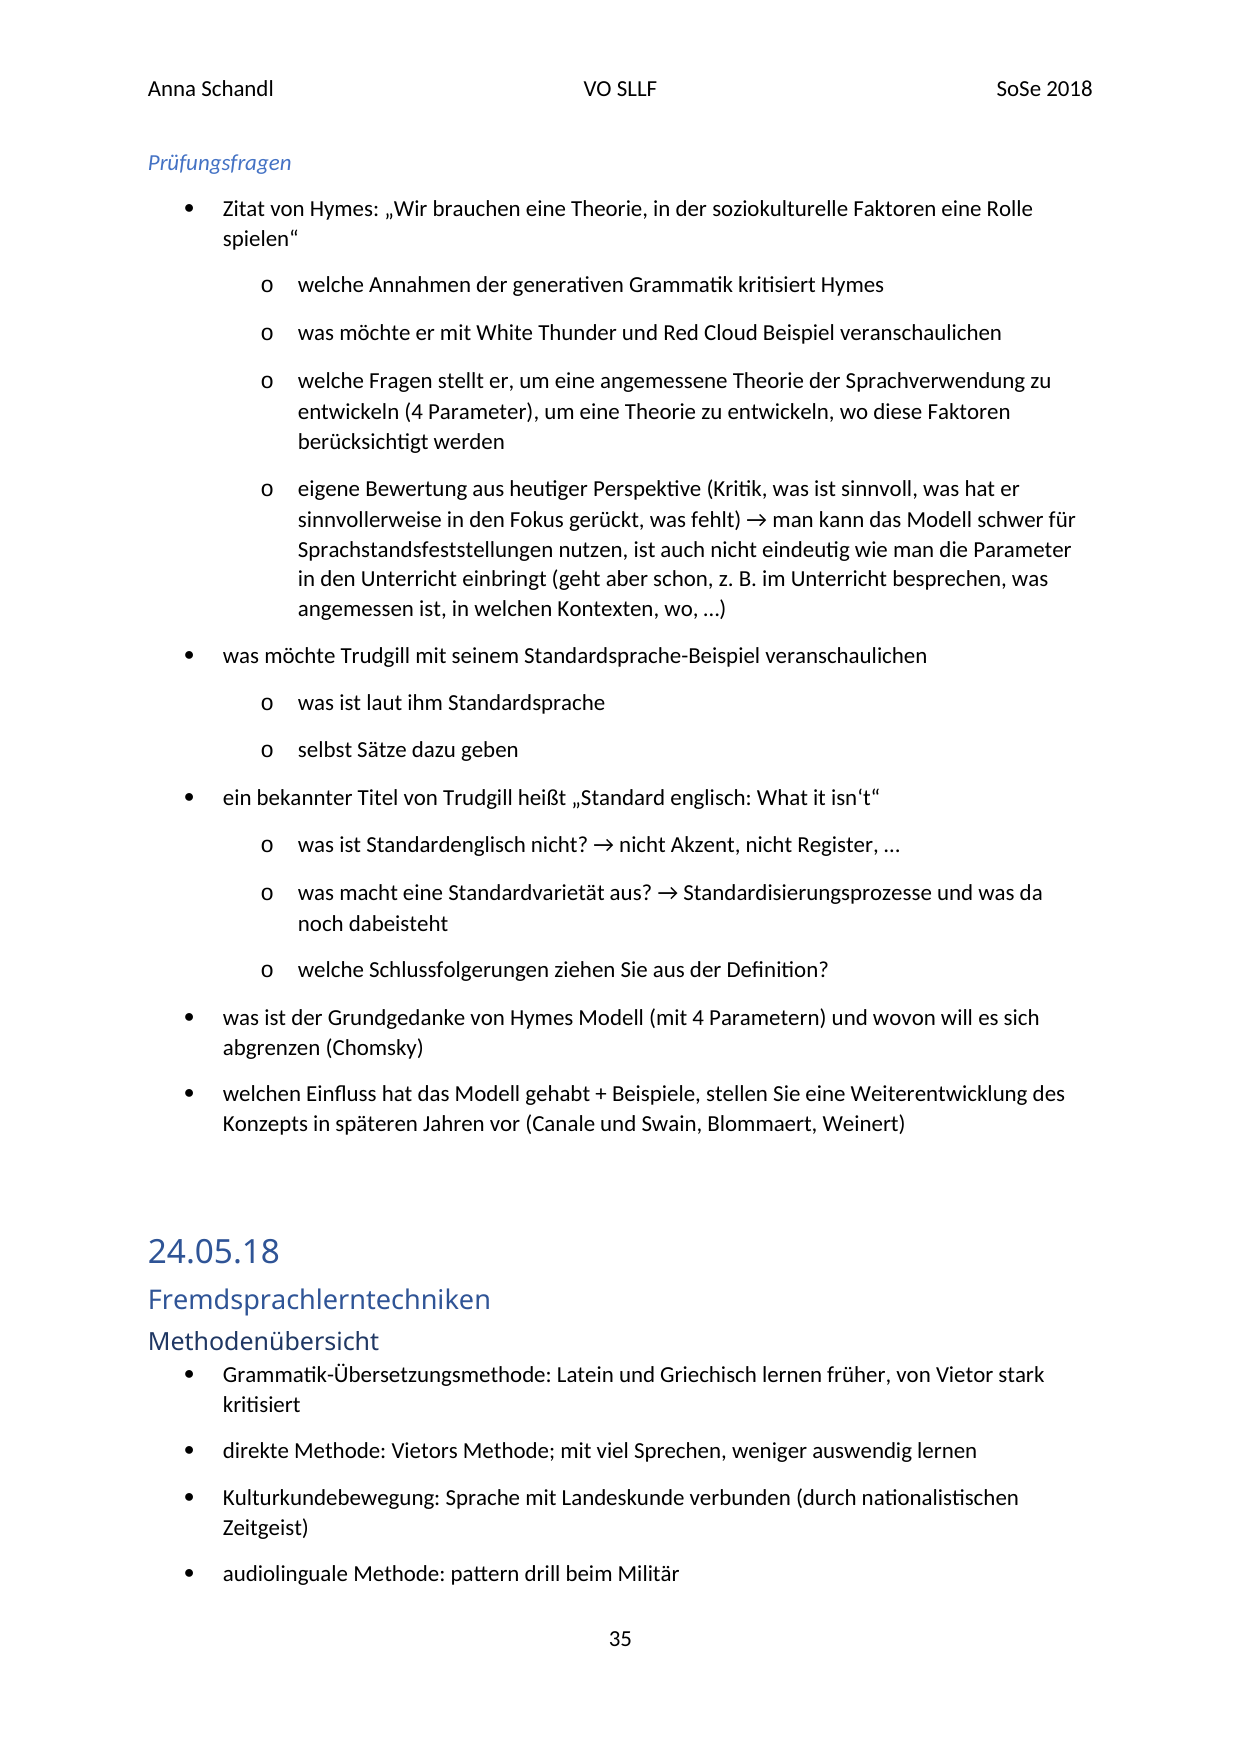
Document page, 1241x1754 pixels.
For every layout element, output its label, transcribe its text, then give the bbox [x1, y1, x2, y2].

subtitle 24.05.18 [148, 1227, 1093, 1273]
list ein bekannter Titel von Trudgill heißt „Standard englisch: What it isn‘t“ [185, 783, 1093, 811]
list was möchte er mit White Thunder und Red Cloud Beispiel veranschaulichen [260, 318, 1093, 348]
list was möchte Trudgill mit seinem Standardsprache-Beispiel veranschaulichen [185, 641, 1093, 669]
list selbst Sätze dazu geben [260, 735, 1093, 764]
list Grammatik-Übersetzungsmethode: Latein und Griechisch lernen früher, von Vietor stark kritisiert [185, 1360, 1093, 1418]
list was ist Standardenglisch nicht? → nicht Akzent, nicht Register, … [260, 830, 1093, 859]
subtitle Fremdsprachlerntechniken [148, 1280, 1093, 1317]
list Kulturkundebewegung: Sprache mit Landeskunde verbunden (durch nationalistischen Zeitgeist) [185, 1483, 1093, 1541]
list Zitat von Hymes: „Wir brauchen eine Theorie, in der soziokulturelle Faktoren eine Rolle spielen“ [185, 194, 1093, 252]
list was macht eine Standardvarietät aus? → Standardisierungsprozesse und was da noch dabeisteht [260, 878, 1093, 937]
subtitle Methodenübersicht [148, 1324, 1093, 1358]
list audiolinguale Methode: pattern drill beim Militär [185, 1559, 1093, 1588]
list welche Fragen stellt er, um eine angemessene Theorie der Sprachverwendung zu entwickeln (4 Parameter), um eine Theorie zu entwickeln, wo diese Faktoren berücksichtigt werden [260, 366, 1093, 455]
list welche Schlussfolgerungen ziehen Sie aus der Definition? [260, 955, 1093, 984]
list direkte Methode: Vietors Methode; mit viel Sprechen, weniger auswendig lernen [185, 1437, 1093, 1464]
list was ist laut ihm Standardsprache [260, 688, 1093, 717]
list eigene Bewertung aus heutiger Perspektive (Kritik, was ist sinnvoll, was hat er sinnvollerweise in den Fokus gerückt, was fehlt) → man kann das Modell schwer für Sprachstandsfeststellungen nutzen, ist auch nicht eindeutig wie man die Parameter in den Unterricht einbringt (geht aber schon, z. B. im Unterricht besprechen, was angemessen ist, in welchen Kontexten, wo, …) [260, 474, 1093, 622]
list welche Annahmen der generativen Grammatik kritisiert Hymes [260, 271, 1093, 300]
list was ist der Grundgedanke von Hymes Modell (mit 4 Parametern) und wovon will es sich abgrenzen (Chomsky) [185, 1003, 1093, 1061]
list welchen Einfluss hat das Modell gehabt + Beispiele, stellen Sie eine Weiterentwicklung des Konzepts in späteren Jahren vor (Canale und Swain, Blommaert, Weinert) [185, 1079, 1093, 1137]
text Prüfungsfragen [148, 148, 1093, 176]
